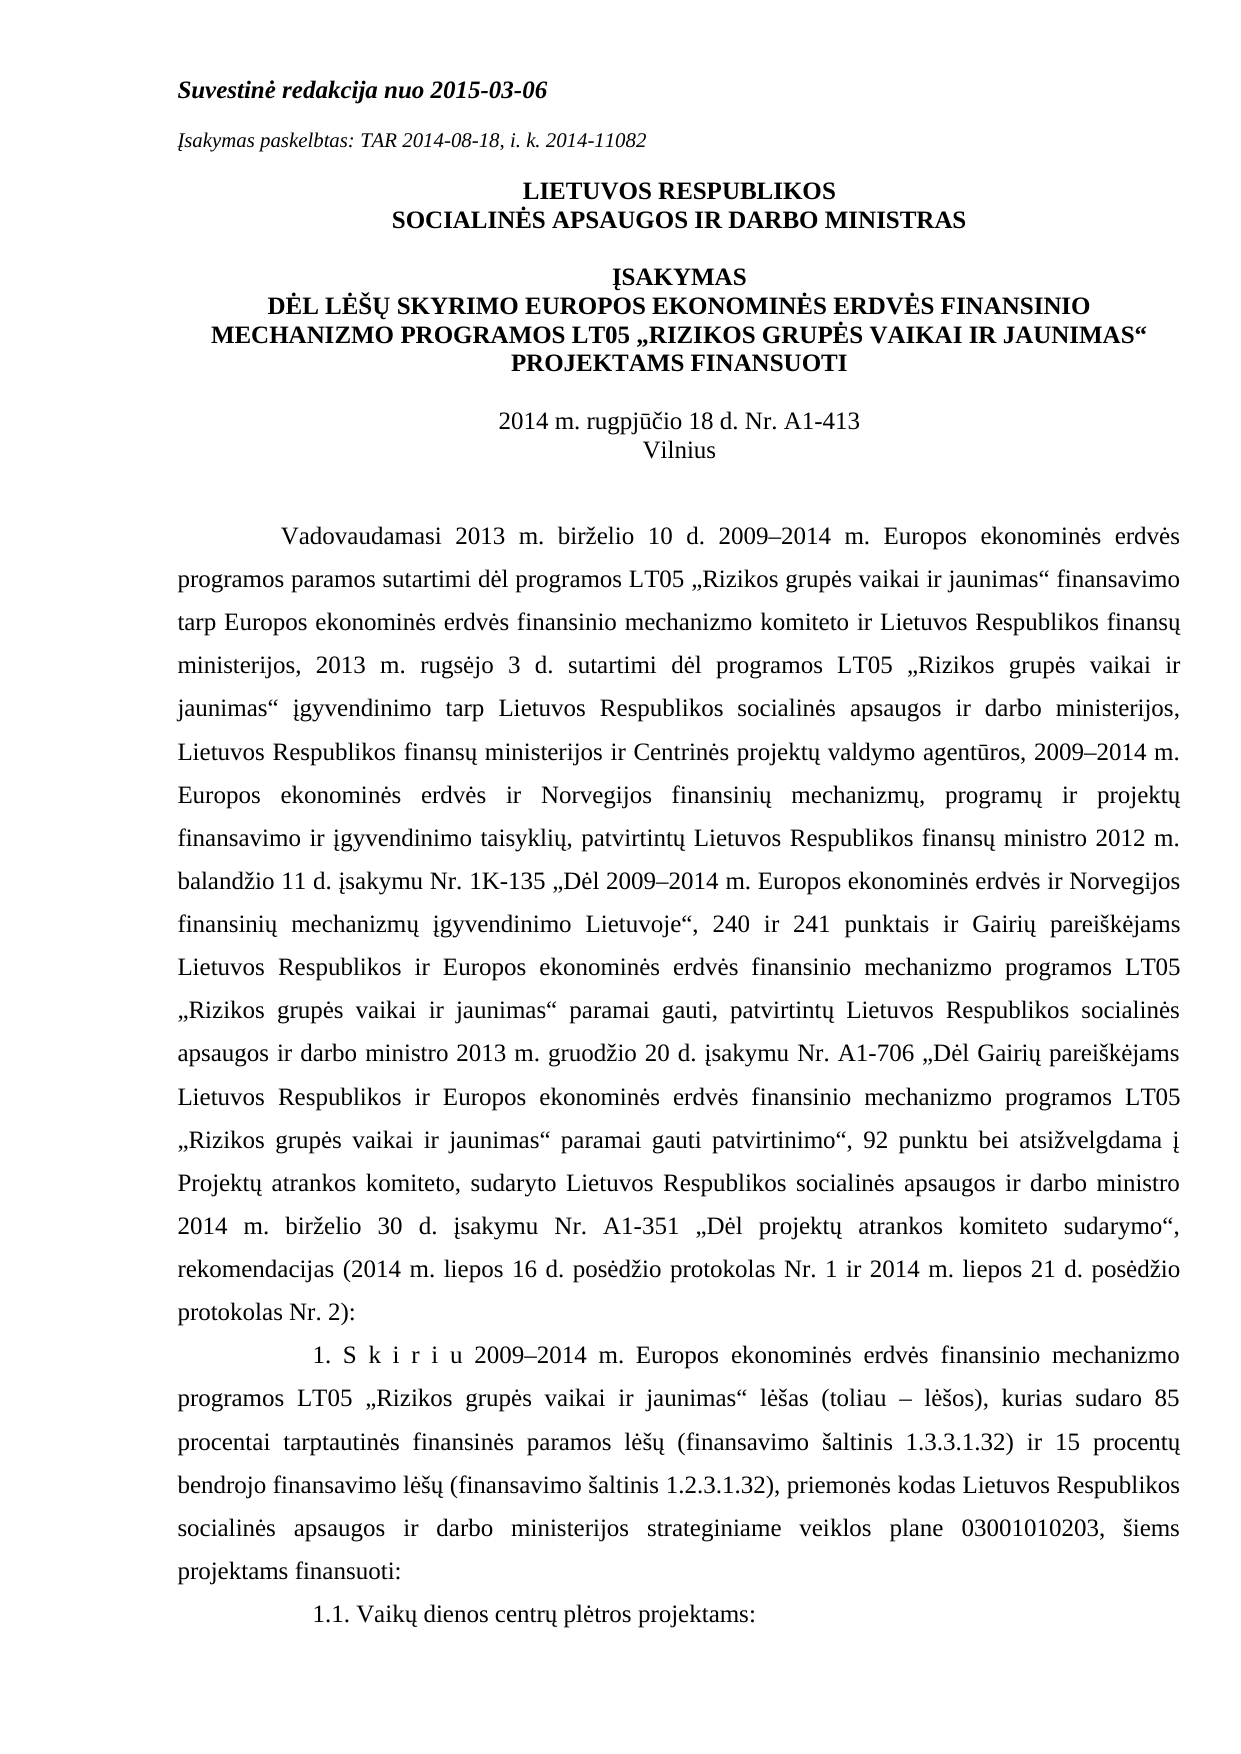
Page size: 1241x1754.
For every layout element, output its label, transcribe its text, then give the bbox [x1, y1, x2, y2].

text SOCIALINĖS APSAUGOS IR DARBO MINISTRAS [177, 205, 1181, 233]
text Vilnius [177, 435, 1181, 463]
text DĖL LĖŠŲ SKYRIMO EUROPOS EKONOMINĖS ERDVĖS FINANSINIO MECHANIZMO PROGRAMOS LT05 „RIZIKOS GRUPĖS VAIKAI IR JAUNIMAS“ PROJEKTAMS FINANSUOTI [177, 291, 1181, 377]
text LIETUVOS RESPUBLIKOS [177, 176, 1181, 205]
text 1.1. Vaikų dienos centrų plėtros projektams: [177, 1599, 1181, 1628]
text 1. S k i r i u 2009–2014 m. Europos ekonominės erdvės finansinio mechanizmo programos LT05 „Rizikos grupės vaikai ir jaunimas“ lėšas (toliau – lėšos), kurias sudaro 85 procentai tarptautinės finansinės paramos lėšų (finansavimo šaltinis 1.3.3.1.32) ir 15 procentų bendrojo finansavimo lėšų (finansavimo šaltinis 1.2.3.1.32), priemonės kodas Lietuvos Respublikos socialinės apsaugos ir darbo ministerijos strateginiame veiklos plane 03001010203, šiems projektams finansuoti: [177, 1340, 1181, 1585]
text Suvestinė redakcija nuo 2015-03-06 [177, 75, 1181, 104]
text Įsakymas paskelbtas: TAR 2014-08-18, i. k. 2014-11082 [177, 128, 1181, 152]
text ĮSAKYMAS [177, 262, 1181, 291]
text Vadovaudamasi 2013 m. birželio 10 d. 2009–2014 m. Europos ekonominės erdvės programos paramos sutartimi dėl programos LT05 „Rizikos grupės vaikai ir jaunimas“ finansavimo tarp Europos ekonominės erdvės finansinio mechanizmo komiteto ir Lietuvos Respublikos finansų ministerijos, 2013 m. rugsėjo 3 d. sutartimi dėl programos LT05 „Rizikos grupės vaikai ir jaunimas“ įgyvendinimo tarp Lietuvos Respublikos socialinės apsaugos ir darbo ministerijos, Lietuvos Respublikos finansų ministerijos ir Centrinės projektų valdymo agentūros, 2009–2014 m. Europos ekonominės erdvės ir Norvegijos finansinių mechanizmų, programų ir projektų finansavimo ir įgyvendinimo taisyklių, patvirtintų Lietuvos Respublikos finansų ministro 2012 m. balandžio 11 d. įsakymu Nr. 1K-135 „Dėl 2009–2014 m. Europos ekonominės erdvės ir Norvegijos finansinių mechanizmų įgyvendinimo Lietuvoje“, 240 ir 241 punktais ir Gairių pareiškėjams Lietuvos Respublikos ir Europos ekonominės erdvės finansinio mechanizmo programos LT05 „Rizikos grupės vaikai ir jaunimas“ paramai gauti, patvirtintų Lietuvos Respublikos socialinės apsaugos ir darbo ministro 2013 m. gruodžio 20 d. įsakymu Nr. A1-706 „Dėl Gairių pareiškėjams Lietuvos Respublikos ir Europos ekonominės erdvės finansinio mechanizmo programos LT05 „Rizikos grupės vaikai ir jaunimas“ paramai gauti patvirtinimo“, 92 punktu bei atsižvelgdama į Projektų atrankos komiteto, sudaryto Lietuvos Respublikos socialinės apsaugos ir darbo ministro 2014 m. birželio 30 d. įsakymu Nr. A1-351 „Dėl projektų atrankos komiteto sudarymo“, rekomendacijas (2014 m. liepos 16 d. posėdžio protokolas Nr. 1 ir 2014 m. liepos 21 d. posėdžio protokolas Nr. 2): [177, 521, 1181, 1326]
text 2014 m. rugpjūčio 18 d. Nr. A1-413 [177, 406, 1181, 435]
